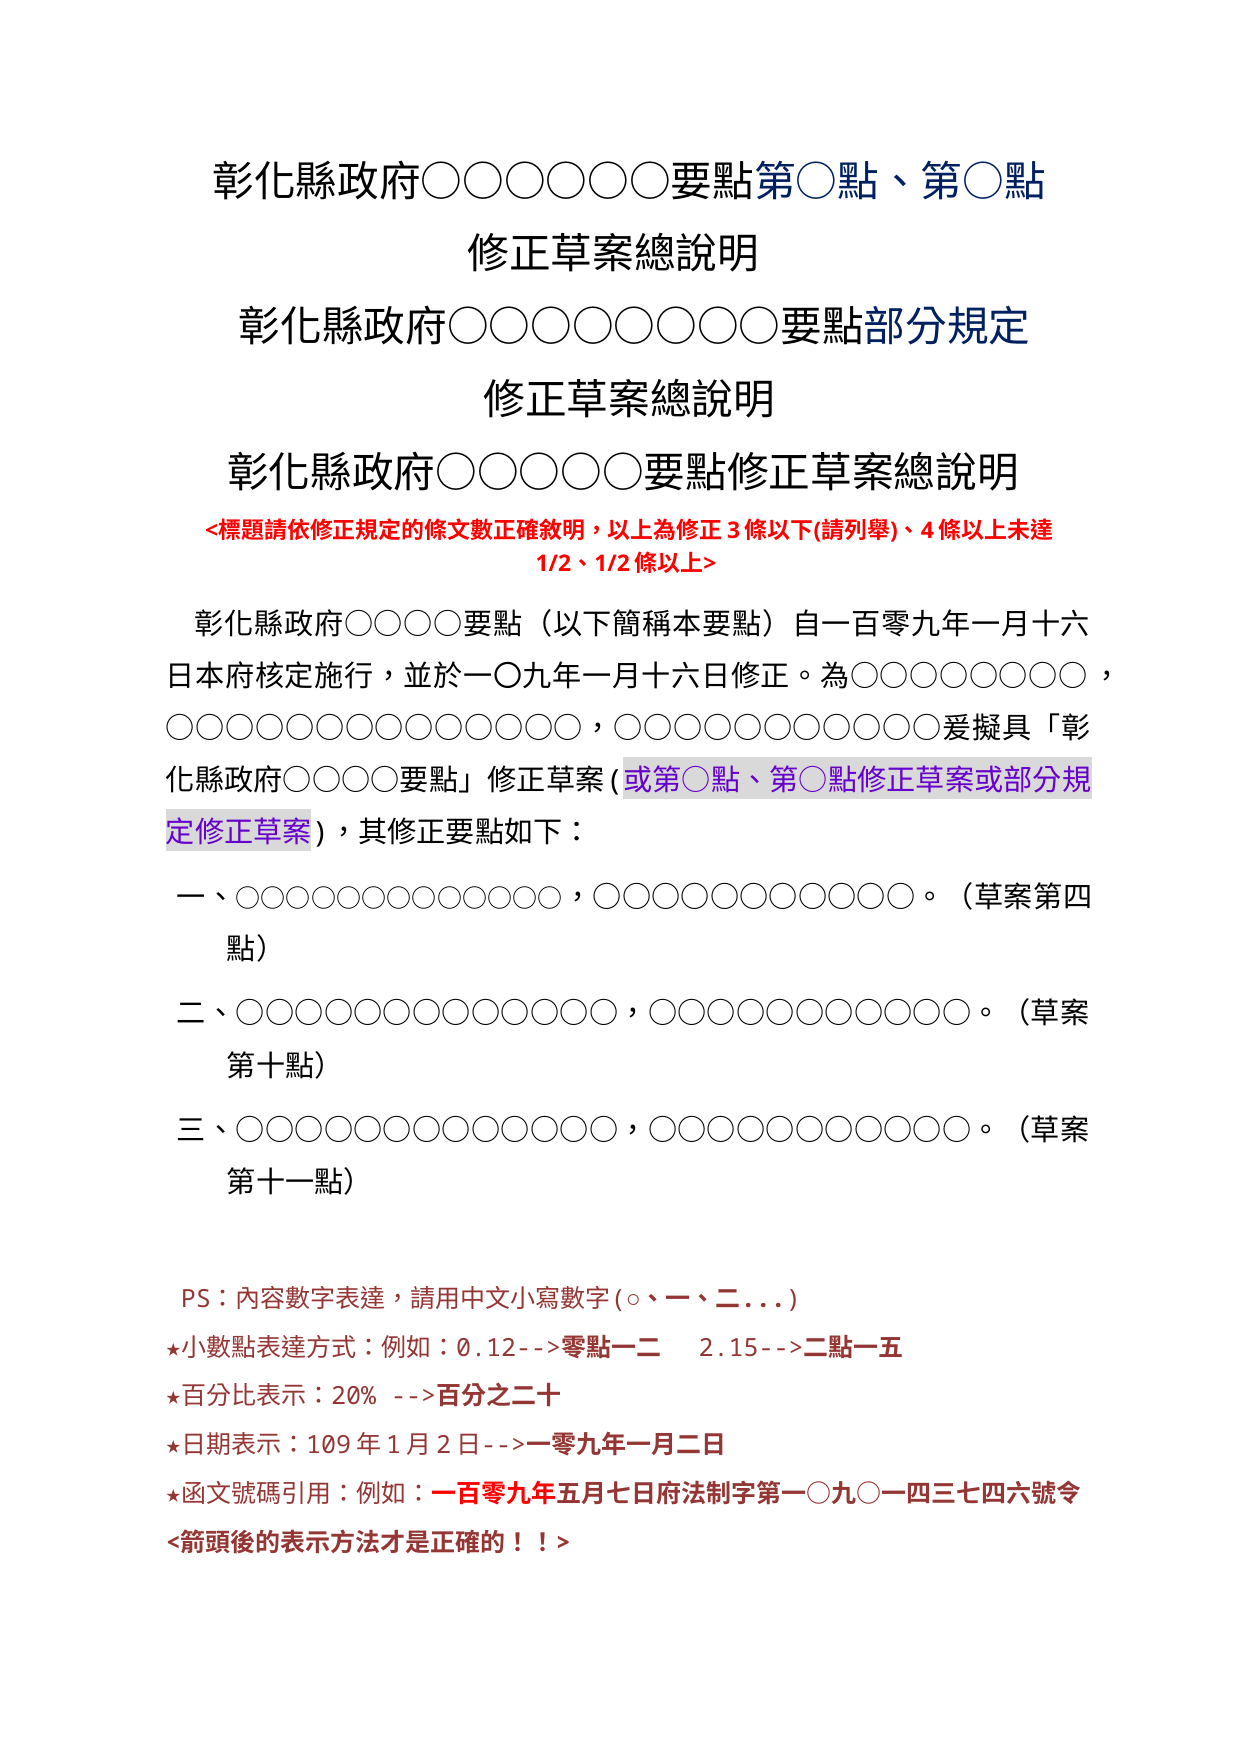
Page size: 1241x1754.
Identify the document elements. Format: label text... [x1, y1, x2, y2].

text ★日期表示：109年1月2日-->一零九年一月二日 [166, 1424, 1092, 1461]
text 修正草案總說明 [467, 220, 1092, 281]
text 修正草案總說明 [166, 366, 1092, 426]
text 彰化縣政府○○○○○要點修正草案總說明 [166, 439, 1092, 499]
text <箭頭後的表示方法才是正確的！！> [166, 1522, 1092, 1558]
text 彰化縣政府○○○○○○○○要點部分規定 [177, 293, 1092, 353]
text 三、○○○○○○○○○○○○○，○○○○○○○○○○○。（草案第十一點） [177, 1097, 1092, 1201]
text 彰化縣政府○○○○○○要點第○點、第○點 [166, 148, 1092, 208]
text 彰化縣政府○○○○要點（以下簡稱本要點）自一百零九年一月十六日本府核定施行，並於一〇九年一月十六日修正。為○○○○○○○○，○○○○○○○○○○○○○○，○○○○○○○○○○○爰擬具「彰化縣政府○○○○要點」修正草案(或第○點、第○點修正草案或部分規定修正草案)，其修正要點如下： [166, 591, 1092, 851]
text 二、○○○○○○○○○○○○○，○○○○○○○○○○○。（草案第十點） [177, 980, 1092, 1084]
text ★函文號碼引用：例如：一百零九年五月七日府法制字第一○九○一四三七四六號令 [166, 1473, 1092, 1509]
text 一、○○○○○○○○○○○○○，○○○○○○○○○○○。（草案第四點） [177, 864, 1092, 968]
text PS：內容數字表達，請用中文小寫數字(○、一、二...) [166, 1278, 1092, 1314]
text <標題請依修正規定的條文數正確敘明，以上為修正3條以下(請列舉)、4條以上未達1/2、1/2條以上> [166, 512, 1092, 578]
text ★百分比表示：20% -->百分之二十 [166, 1376, 1092, 1412]
text ★小數點表達方式：例如：0.12-->零點一二 2.15-->二點一五 [166, 1327, 1092, 1363]
